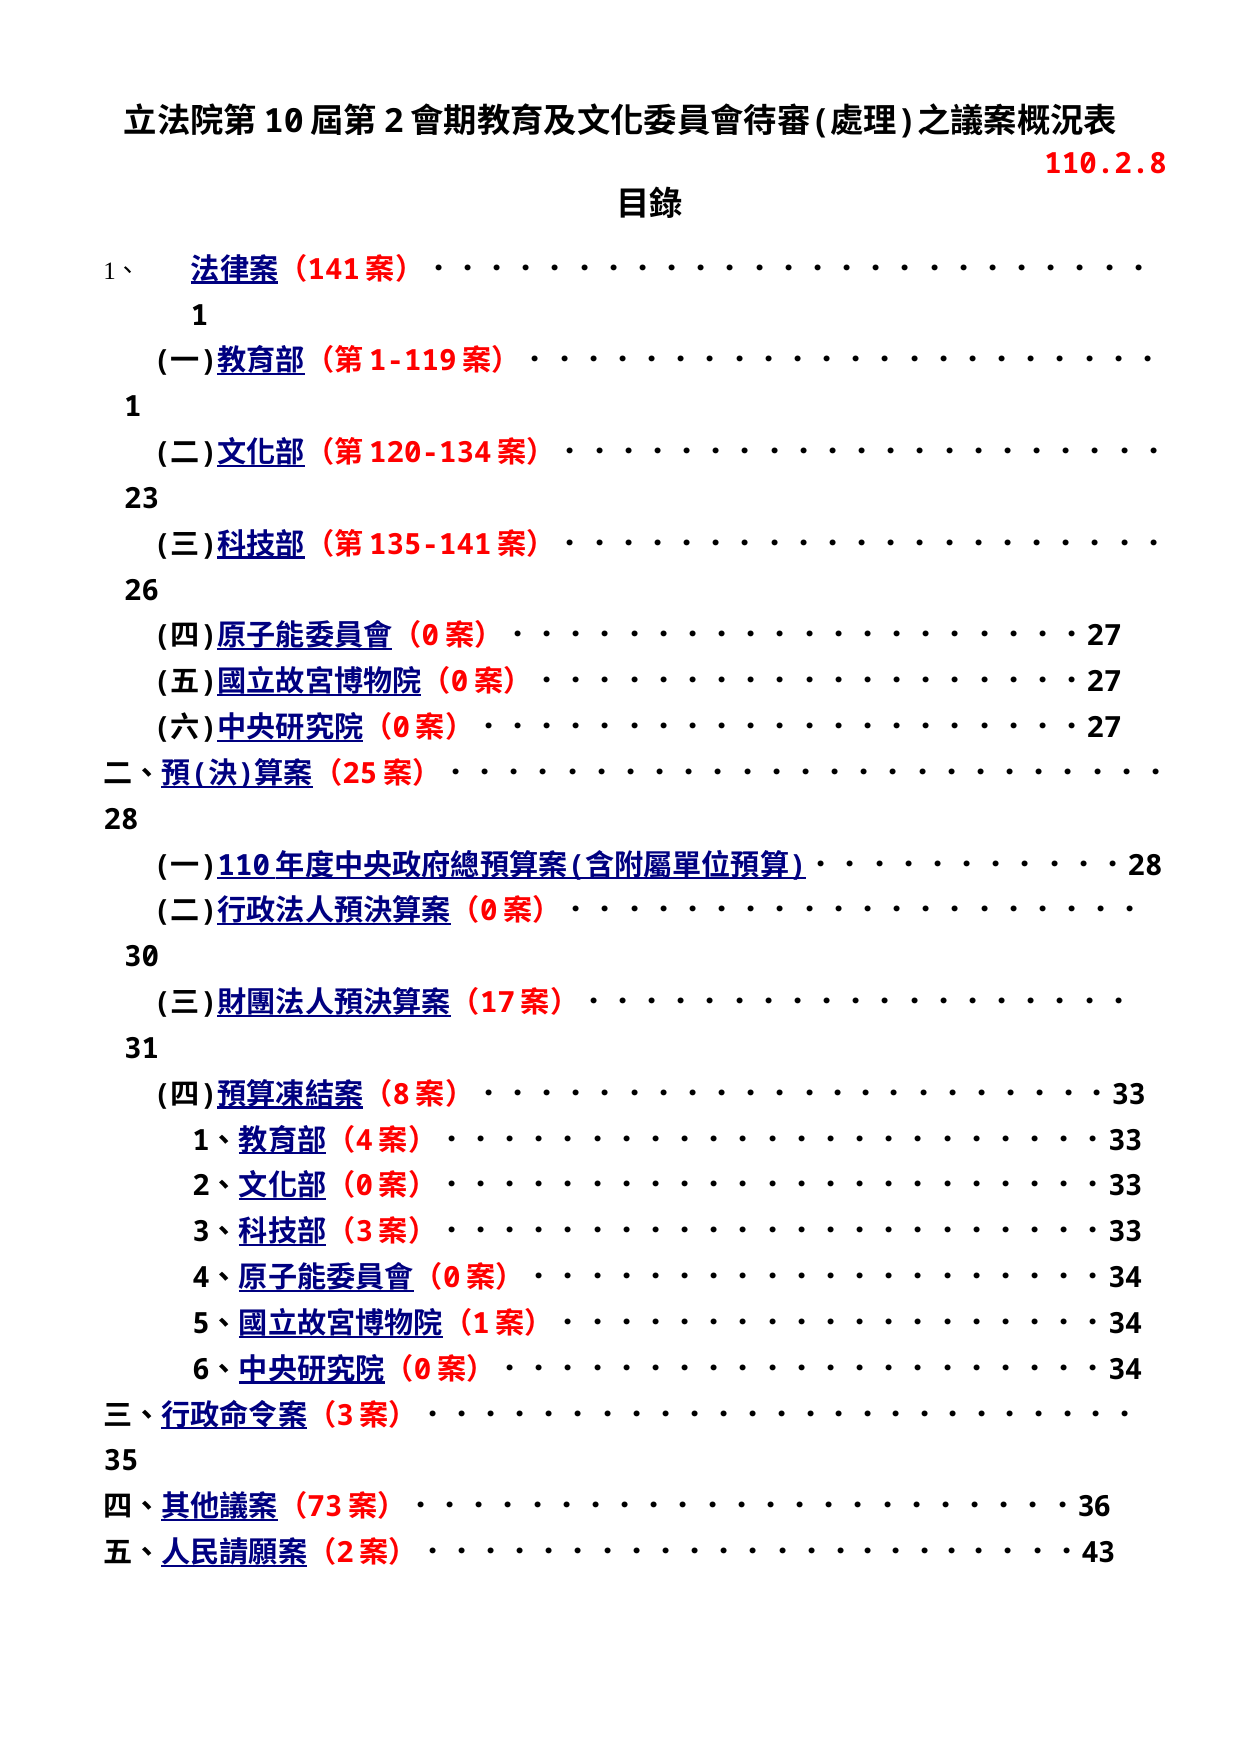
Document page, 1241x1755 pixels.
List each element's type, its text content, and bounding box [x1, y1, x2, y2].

text (三)科技部（第135-141案）．．．．．．．．．．．．．．．．．．．．．26 [124, 517, 1166, 609]
text (三)財團法人預決算案（17案）．．．．．．．．．．．．．．．．．．．31 [124, 976, 1166, 1067]
text 1、教育部（4案）．．．．．．．．．．．．．．．．．．．．．．．33 [124, 1113, 1166, 1159]
text 2、文化部（0案）．．．．．．．．．．．．．．．．．．．．．．．33 [124, 1159, 1166, 1205]
text (五)國立故宮博物院（0案）．．．．．．．．．．．．．．．．．．．27 [124, 655, 1166, 701]
text 3、科技部（3案）．．．．．．．．．．．．．．．．．．．．．．．33 [124, 1205, 1166, 1251]
text (一)110年度中央政府總預算案(含附屬單位預算)．．．．．．．．．．．28 [124, 838, 1166, 884]
text 5、國立故宮博物院（1案）．．．．．．．．．．．．．．．．．．．34 [124, 1297, 1166, 1342]
text 四、其他議案（73案）．．．．．．．．．．．．．．．．．．．．．．．36 [103, 1480, 1166, 1526]
text (二)文化部（第120-134案）．．．．．．．．．．．．．．．．．．．．．23 [124, 426, 1166, 517]
text 6、中央研究院（0案）．．．．．．．．．．．．．．．．．．．．．34 [124, 1342, 1166, 1388]
text (一)教育部（第1-119案）．．．．．．．．．．．．．．．．．．．．．．1 [124, 334, 1166, 426]
text 三、行政命令案（3案）．．．．．．．．．．．．．．．．．．．．．．．．．35 [103, 1388, 1166, 1480]
text (四)預算凍結案（8案）．．．．．．．．．．．．．．．．．．．．．．33 [124, 1067, 1166, 1113]
text (二)行政法人預決算案（0案）．．．．．．．．．．．．．．．．．．．． 30 [124, 884, 1166, 976]
text (六)中央研究院（0案）．．．．．．．．．．．．．．．．．．．．．27 [124, 701, 1166, 747]
list 法律案（141案）．．．．．．．．．．．．．．．．．．．．．．．．．1 [103, 242, 1166, 334]
text 4、原子能委員會（0案）．．．．．．．．．．．．．．．．．．．．34 [124, 1251, 1166, 1297]
text 立法院第10屆第2會期教育及文化委員會待審(處理)之議案概況表 [74, 99, 1166, 140]
text (四)原子能委員會（0案）．．．．．．．．．．．．．．．．．．．．27 [124, 609, 1166, 655]
text 目錄 [74, 182, 1166, 224]
text 五、人民請願案（2案）．．．．．．．．．．．．．．．．．．．．．．．43 [103, 1526, 1166, 1572]
text 110.2.8 [74, 140, 1166, 182]
text 二、預(決)算案（25案）．．．．．．．．．．．．．．．．．．．．．．．．．28 [103, 747, 1166, 838]
